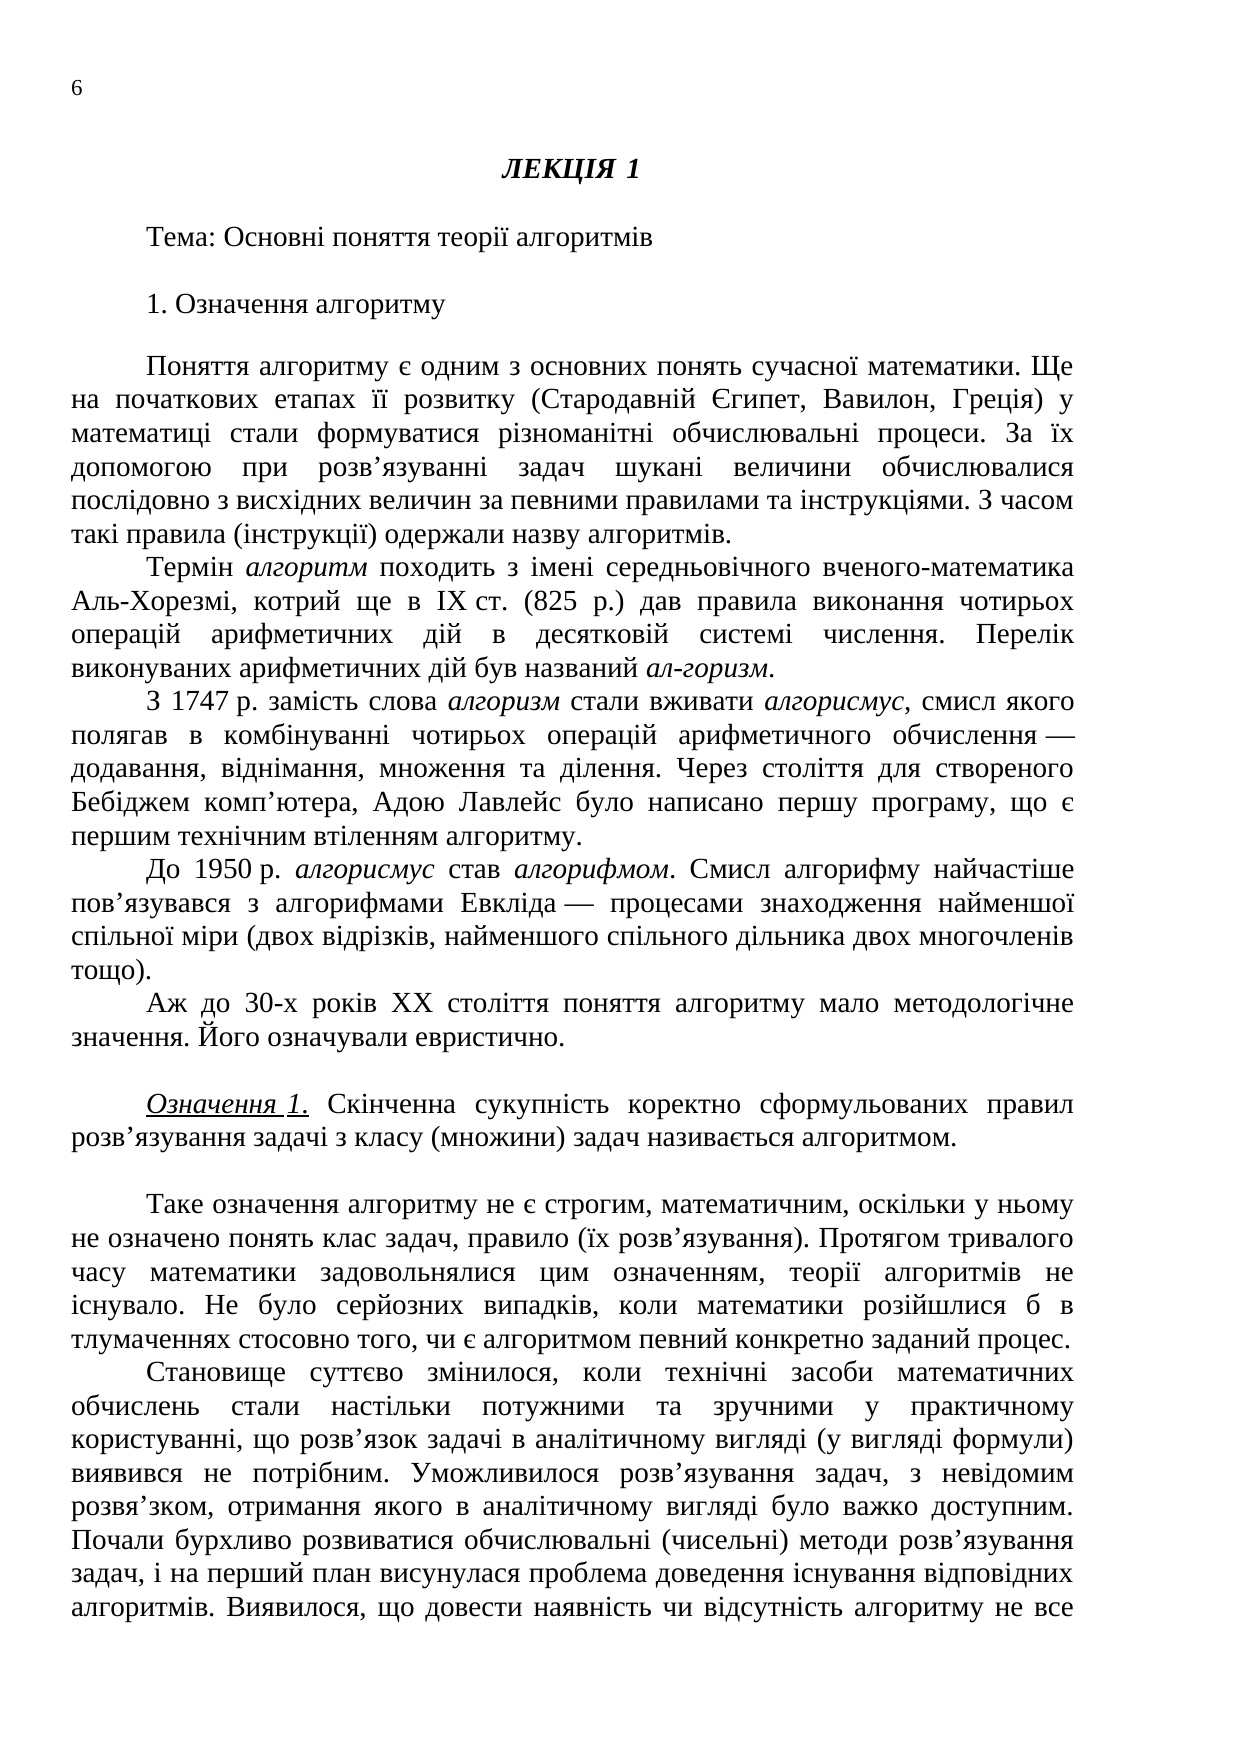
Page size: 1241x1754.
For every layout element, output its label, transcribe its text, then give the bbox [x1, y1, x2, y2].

text Тема: Основні поняття теорії алгоритмів [71, 219, 1075, 252]
text Таке означення алгоритму не є строгим, математичним, оскільки у ньому не означено понять клас задач, правило (їх розв’язування). Протягом тривалого часу математики задовольнялися цим означенням, теорії алгоритмів не існувало. Не було серйозних випадків, коли математики розійшлися б в тлумаченнях стосовно того, чи є алгоритмом певний конкретно заданий процес. [71, 1187, 1075, 1354]
text До 1950 р. алгорисмус став алгорифмом. Смисл алгорифму найчастіше пов’язувався з алгорифмами Евкліда — процесами знаходження найменшої спільної міри (двох відрізків, найменшого спільного дільника двох многочленів тощо). [71, 851, 1075, 985]
text Аж до 30-х років ХХ століття поняття алгоритму мало методологічне значення. Його означували евристично. [71, 985, 1075, 1052]
text Означення 1. Скінченна сукупність коректно сформульованих правил розв’язування задачі з класу (множини) задач називається алгоритмом. [71, 1086, 1075, 1153]
text Поняття алгоритму є одним з основних понять сучасної математики. Ще на початкових етапах її розвитку (Стародавній Єгипет, Вавилон, Греція) у математиці стали формуватися різноманітні обчислювальні процеси. За їх допомогою при розв’язуванні задач шукані величини обчислювалися послідовно з висхідних величин за певними правилами та інструкціями. З часом такі правила (інструкції) одержали назву алгоритмів. [71, 348, 1075, 549]
text 1. Означення алгоритму [71, 286, 1075, 319]
text З 1747 р. замість слова алгоризм стали вживати алгорисмус, смисл якого полягав в комбінуванні чотирьох операцій арифметичного обчислення — додавання, віднімання, множення та ділення. Через століття для створеного Бебіджем комп’ютера, Адою Лавлейс було написано першу програму, що є першим технічним втіленням алгоритму. [71, 683, 1075, 851]
text ЛЕКЦІЯ 1 [71, 152, 1075, 185]
text Становище суттєво змінилося, коли технічні засоби математичних обчислень стали настільки потужними та зручними у практичному користуванні, що розв’язок задачі в аналітичному вигляді (у вигляді формули) виявився не потрібним. Уможливилося розв’язування задач, з невідомим розвя’зком, отримання якого в аналітичному вигляді було важко доступним. Почали бурхливо розвиватися обчислювальні (чисельні) методи розв’язування задач, і на перший план висунулася проблема доведення існування відповідних алгоритмів. Виявилося, що довести наявність чи відсутність алгоритму не все [71, 1354, 1075, 1623]
text Термін алгоритм походить з імені середньовічного вченого-математика Аль-Хорезмі, котрий ще в IХ ст. (825 р.) дав правила виконання чотирьох операцій арифметичних дій в десятковій системі числення. Перелік виконуваних арифметичних дій був названий ал-горизм. [71, 549, 1075, 683]
